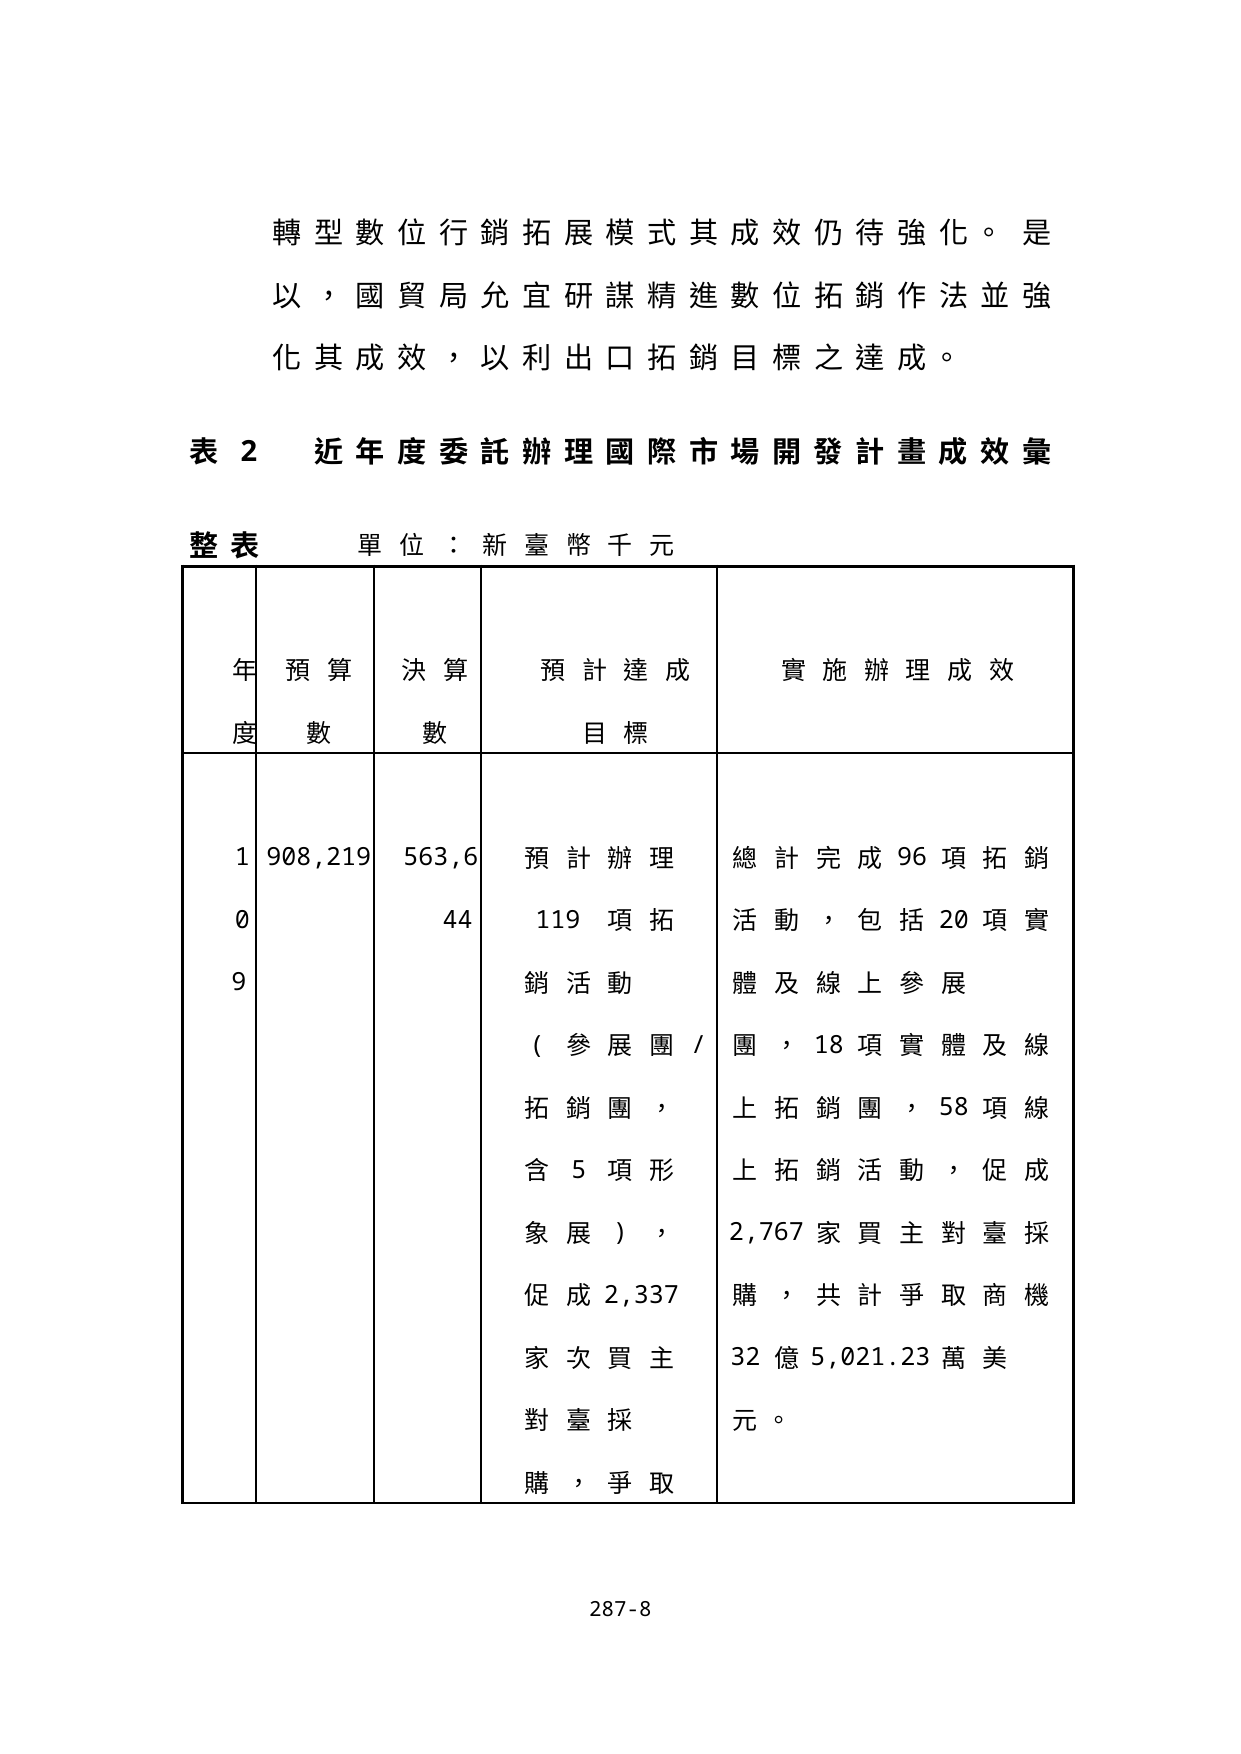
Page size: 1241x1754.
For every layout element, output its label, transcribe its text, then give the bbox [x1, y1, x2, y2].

table_header 決算數 [375, 568, 480, 752]
table_header 實施辦理成效 [718, 568, 1072, 752]
table_cell 563,644 [375, 754, 480, 1502]
table_header 預計達成目標 [482, 568, 716, 752]
table_header 年度 [184, 568, 255, 752]
text 綜上，COVID-19疫情方興未艾，部分歐洲國家(如法國、德國)已然面臨新一波疫情，國貿局因應COVID-19疫情之衝擊，已彈性調整相關作法，採線上線下虛實整合等數位行銷拓展模式，惟由109年度執行之成效而言，轉型數位行銷拓展模式其成效仍待強化。是以，國貿局允宜研謀精進數位拓銷作法並強化其成效，以利出口拓銷目標之達成。 [242, 189, 1058, 377]
table_cell 109 [184, 754, 255, 1502]
table_header 預算數 [257, 568, 373, 752]
table_cell 908,219 [257, 754, 373, 1502]
table_cell 預計辦理119項拓銷活動(參展團/拓銷團，含5項形象展)，促成2,337家次買主對臺採購，爭取 [482, 754, 716, 1502]
table_cell 總計完成96項拓銷活動，包括20項實體及線上參展團，18項實體及線上拓銷團，58項線上拓銷活動，促成2,767家買主對臺採購，共計爭取商機32億5,021.23萬美元。 [718, 754, 1072, 1502]
text 表2 近年度委託辦理國際市場開發計畫成效彙整表 單位：新臺幣千元 [183, 377, 1058, 564]
